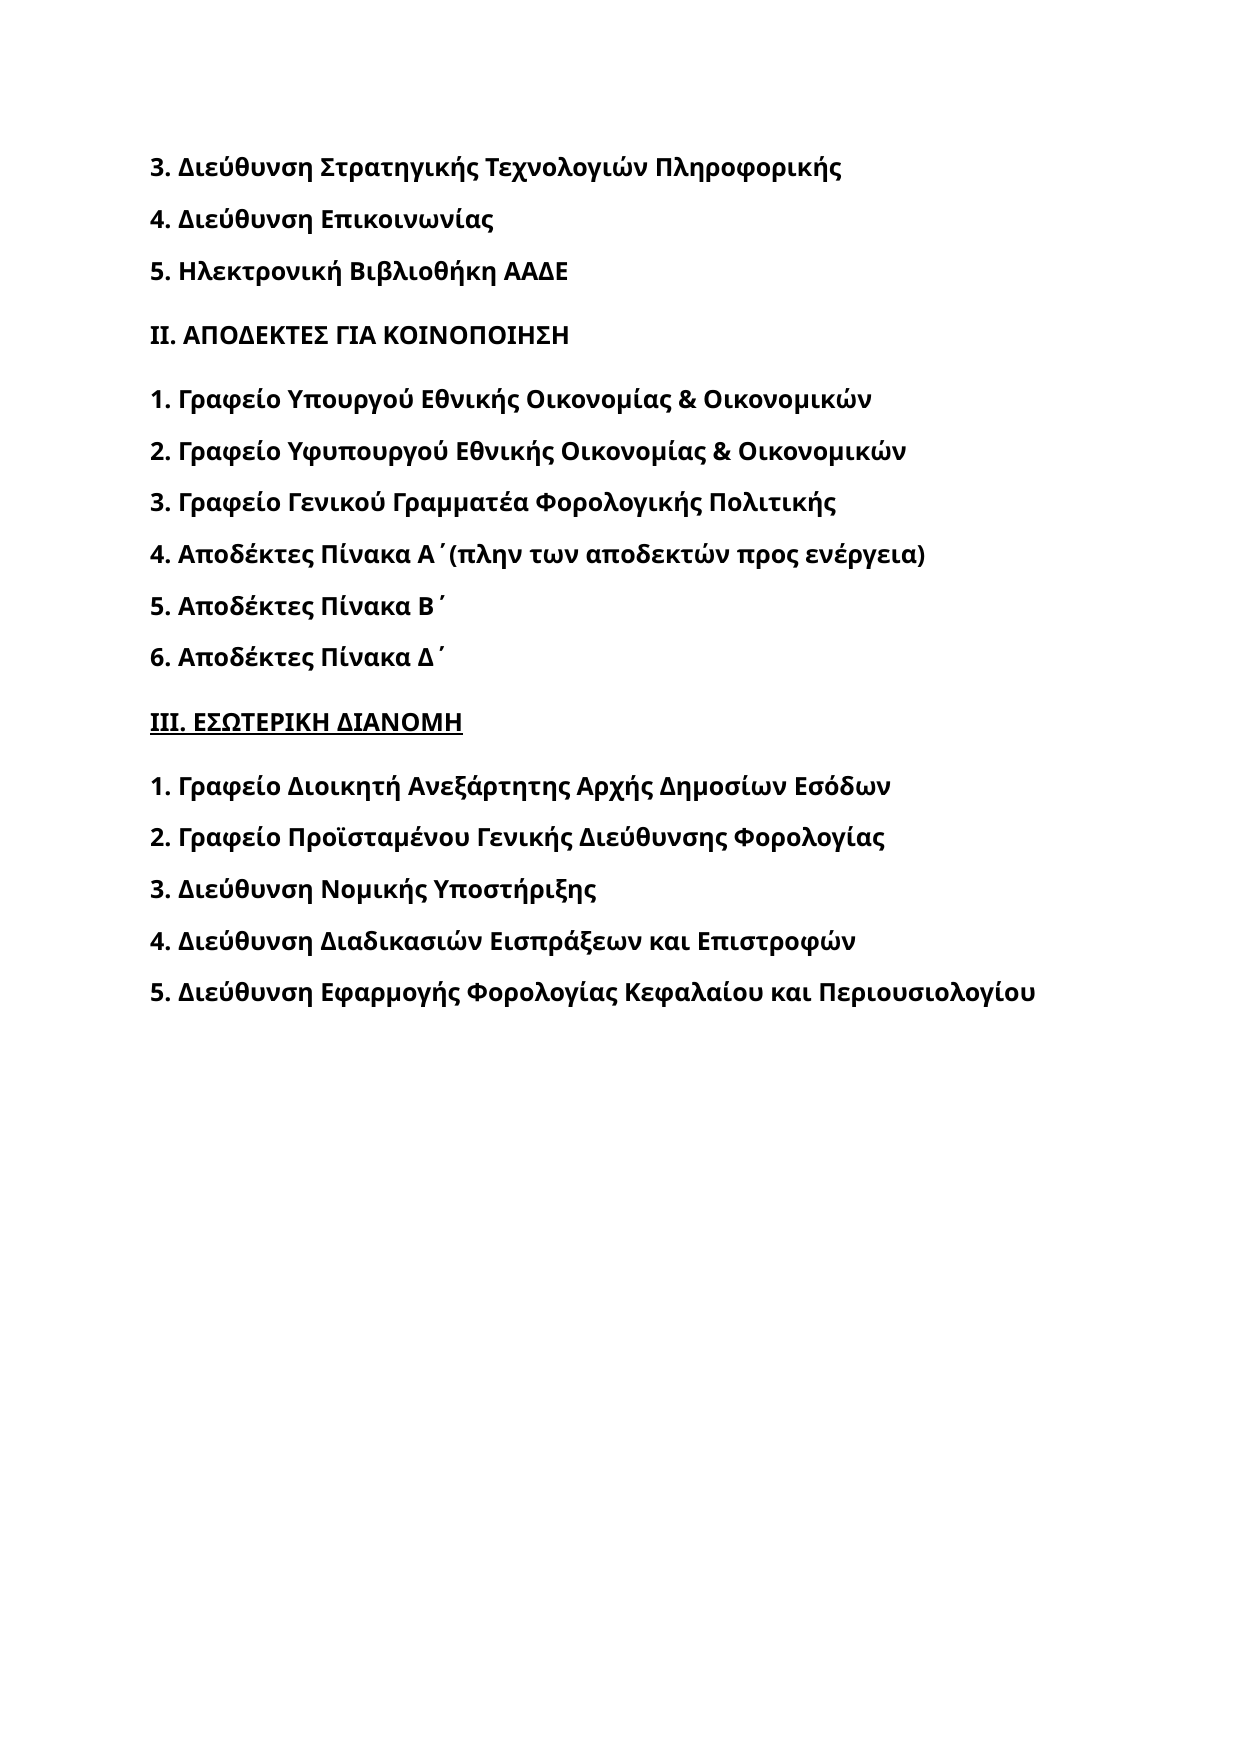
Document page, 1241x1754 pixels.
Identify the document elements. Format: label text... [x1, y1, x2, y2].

text 4. Διεύθυνση Διαδικασιών Εισπράξεων και Επιστροφών [150, 923, 1090, 957]
text 3. Γραφείο Γενικού Γραμματέα Φορολογικής Πολιτικής [150, 485, 1090, 519]
text 2. Γραφείο Υφυπουργού Εθνικής Οικονομίας & Οικονομικών [150, 433, 1090, 467]
text ΙΙΙ. ΕΣΩΤΕΡΙΚΗ ΔΙΑΝΟΜΗ [150, 704, 1090, 738]
text 4. Διεύθυνση Επικοινωνίας [150, 202, 1090, 236]
text 5. Ηλεκτρονική Βιβλιοθήκη ΑΑΔΕ [150, 253, 1090, 287]
text 6. Αποδέκτες Πίνακα Δ΄ [150, 640, 1090, 674]
text ΙΙ. ΑΠΟΔΕΚΤΕΣ ΓΙΑ ΚΟΙΝΟΠΟΙΗΣΗ [150, 317, 1090, 352]
text 2. Γραφείο Προϊσταμένου Γενικής Διεύθυνσης Φορολογίας [150, 820, 1090, 854]
text 5. Διεύθυνση Εφαρμογής Φορολογίας Κεφαλαίου και Περιουσιολογίου [150, 975, 1090, 1009]
text 3. Διεύθυνση Στρατηγικής Τεχνολογιών Πληροφορικής [150, 150, 1090, 184]
text 1. Γραφείο Διοικητή Ανεξάρτητης Αρχής Δημοσίων Εσόδων [150, 768, 1090, 802]
text 3. Διεύθυνση Νομικής Υποστήριξης [150, 872, 1090, 906]
text 5. Αποδέκτες Πίνακα Β΄ [150, 588, 1090, 622]
text 1. Γραφείο Υπουργού Εθνικής Οικονομίας & Οικονομικών [150, 382, 1090, 416]
text 4. Αποδέκτες Πίνακα Α΄(πλην των αποδεκτών προς ενέργεια) [150, 537, 1090, 571]
